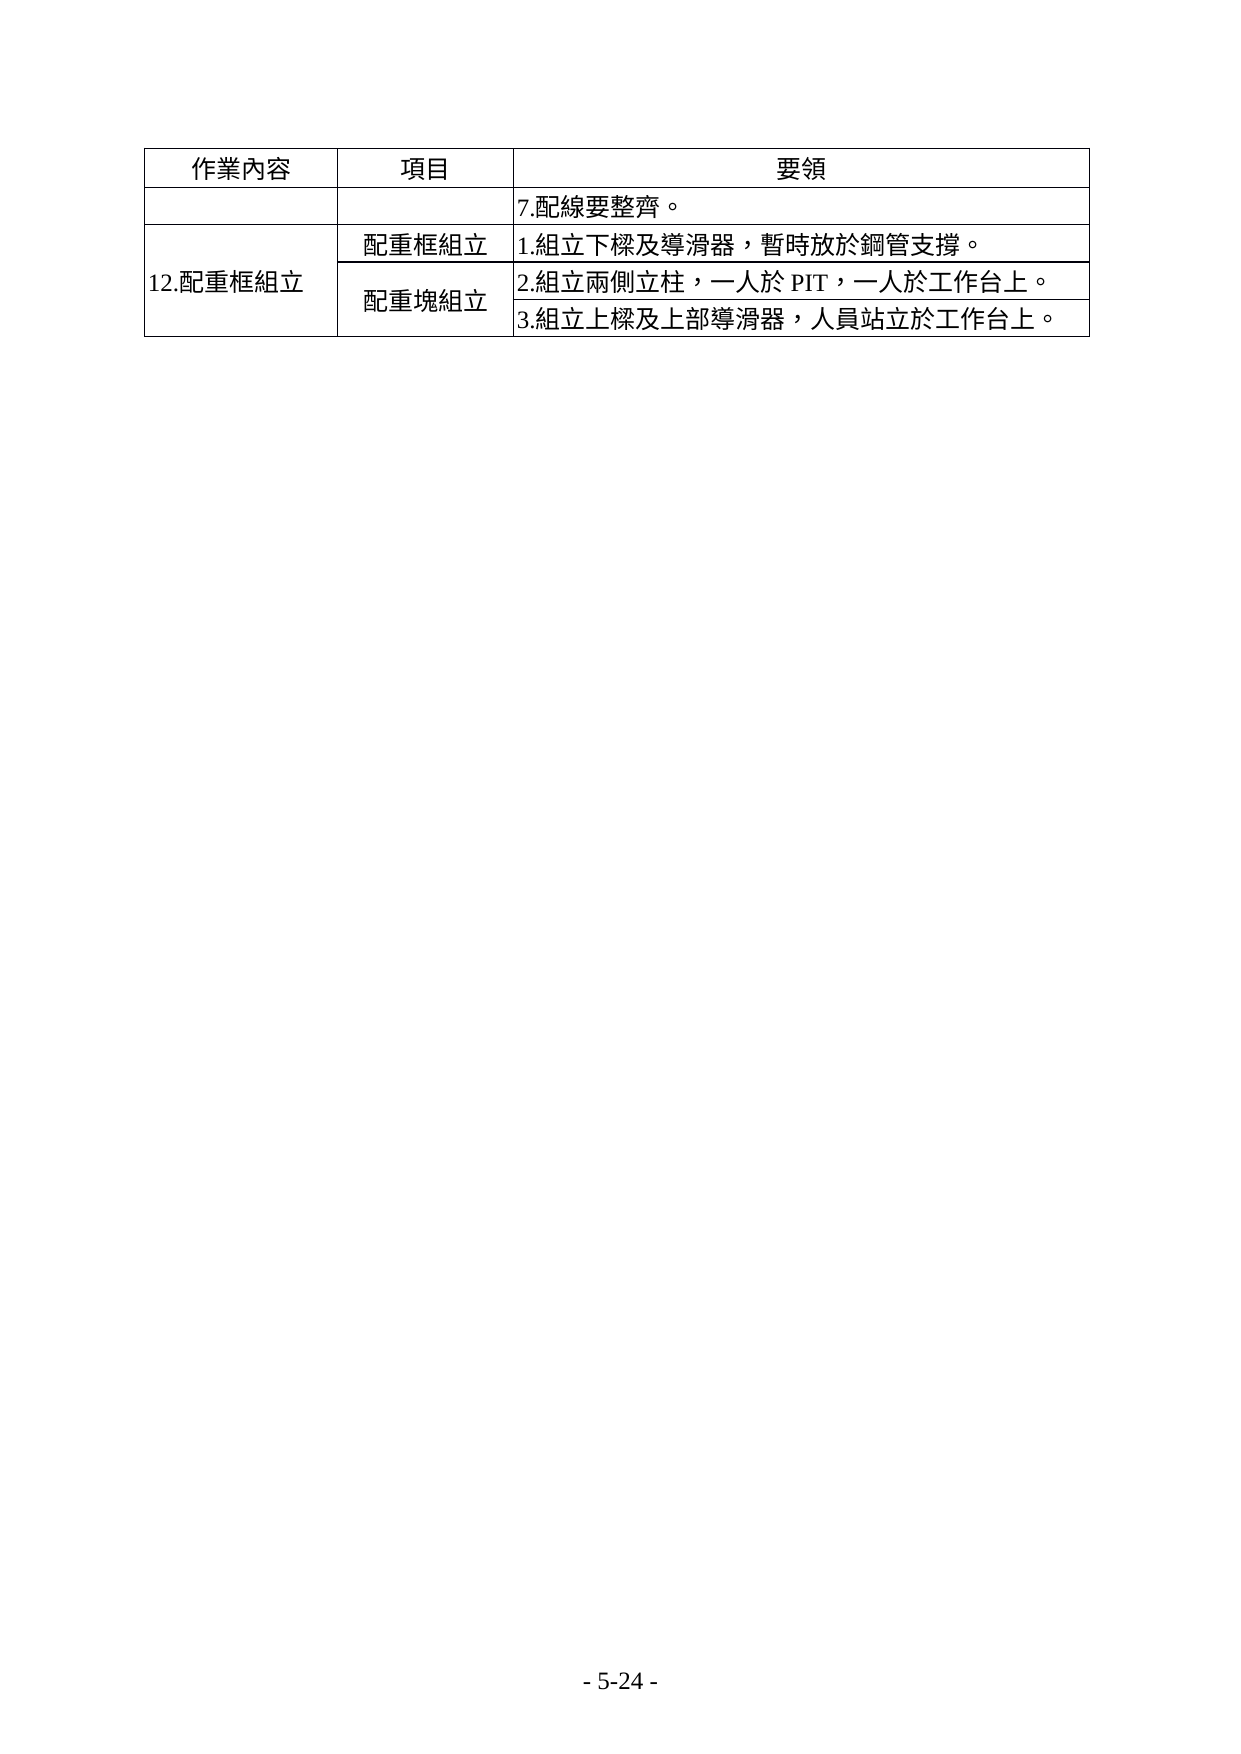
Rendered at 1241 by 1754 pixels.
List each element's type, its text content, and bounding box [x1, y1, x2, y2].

table_cell 2.組立兩側立柱，一人於PIT，一人於工作台上。 [514, 263, 1089, 299]
table_cell [145, 188, 337, 224]
table_header 項目 [338, 149, 513, 187]
table_cell 7.配線要整齊。 [514, 188, 1089, 224]
table_cell [338, 188, 513, 224]
table_cell 12.配重框組立 [145, 225, 337, 336]
table_header 要領 [514, 149, 1089, 187]
table_cell 1.組立下樑及導滑器，暫時放於鋼管支撐。 [514, 225, 1089, 261]
table_cell 配重框組立 [338, 225, 513, 261]
table_cell 3.組立上樑及上部導滑器，人員站立於工作台上。 [514, 300, 1089, 336]
table_header 作業內容 [145, 149, 337, 187]
table_cell 配重塊組立 [338, 263, 513, 336]
